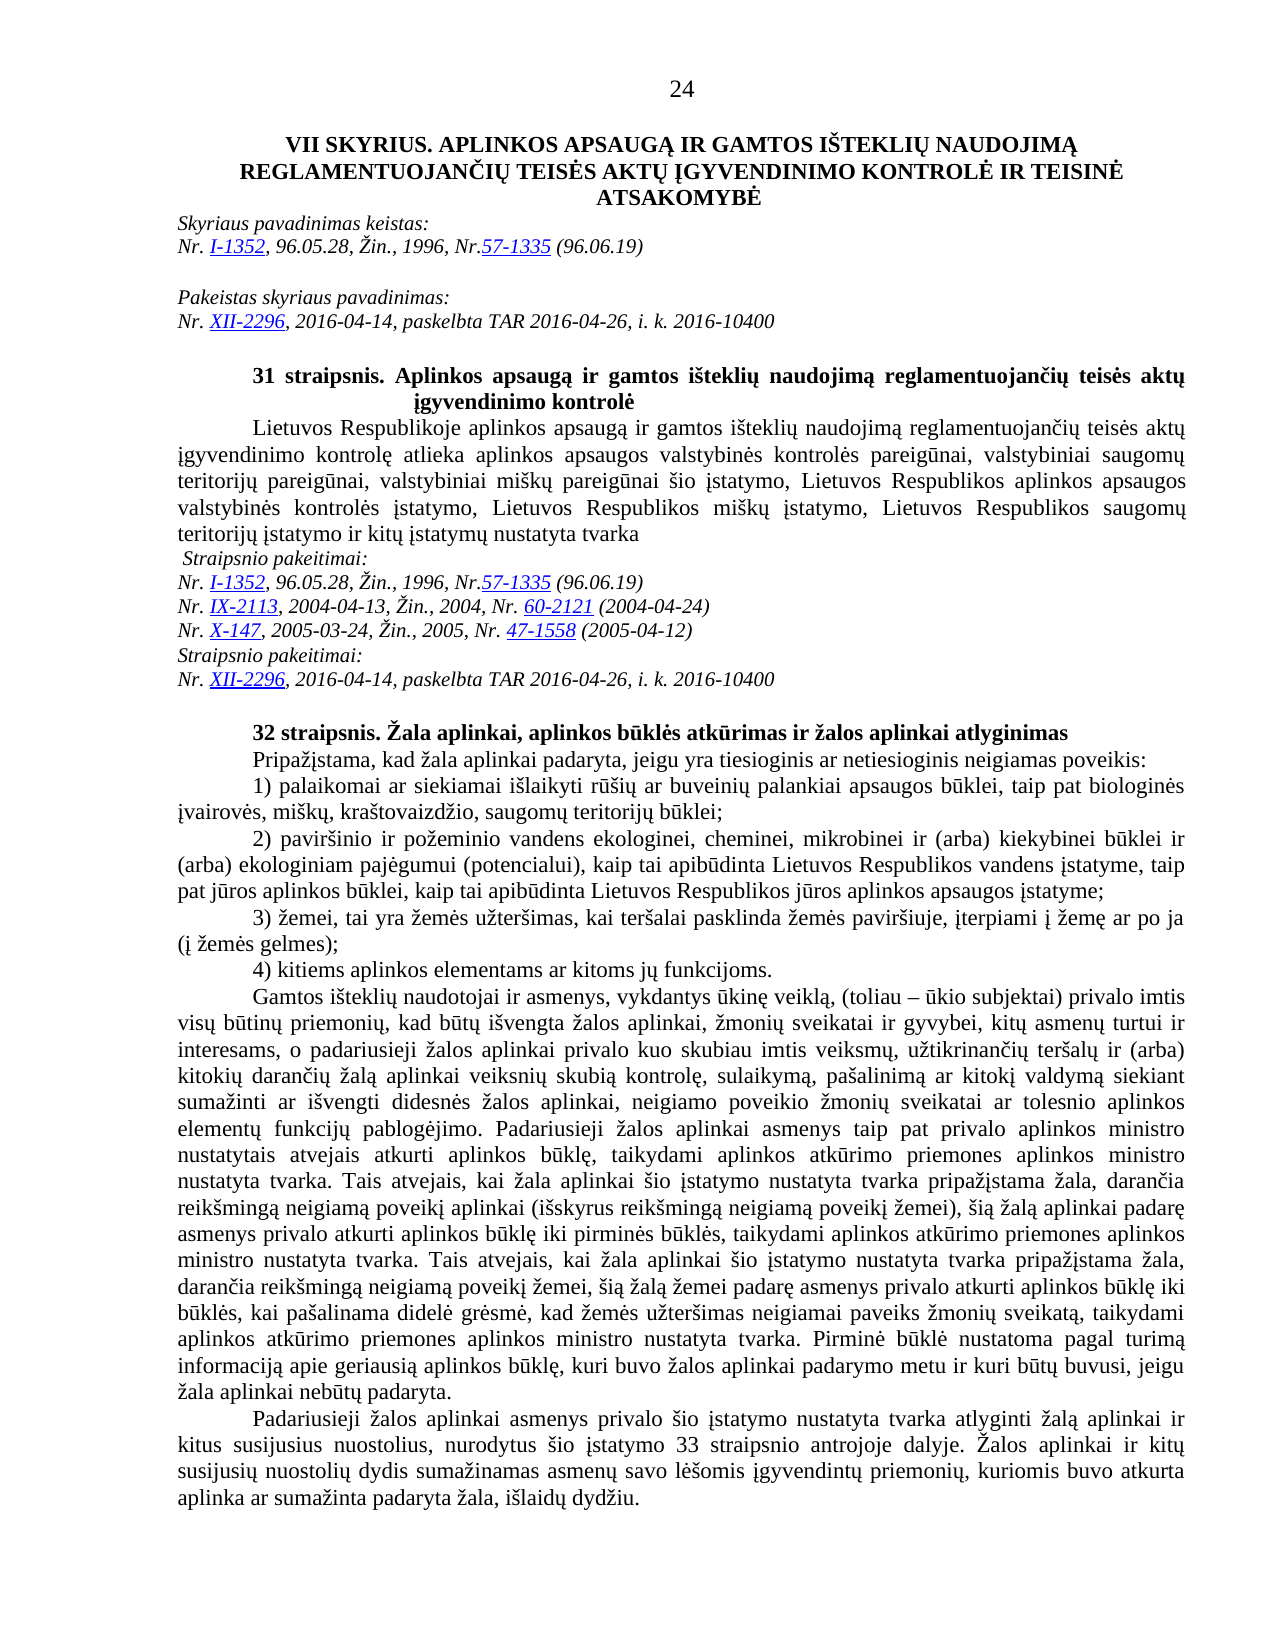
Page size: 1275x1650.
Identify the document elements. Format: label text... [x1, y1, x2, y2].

text Pripažįstama, kad žala aplinkai padaryta, jeigu yra tiesioginis ar netiesioginis neigiamas poveikis: [177, 746, 1186, 772]
text 31 straipsnis. Aplinkos apsaugą ir gamtos išteklių naudojimą reglamentuojančių teisės aktų įgyvendinimo kontrolė [252, 362, 1186, 414]
text Nr. I-1352, 96.05.28, Žin., 1996, Nr.57-1335 (96.06.19) [177, 234, 1186, 258]
text 3) žemei, tai yra žemės užteršimas, kai teršalai pasklinda žemės paviršiuje, įterpiami į žemę ar po ja (į žemės gelmes); [177, 904, 1186, 957]
text 32 straipsnis. Žala aplinkai, aplinkos būklės atkūrimas ir žalos aplinkai atlyginimas [252, 719, 1186, 746]
text Gamtos išteklių naudotojai ir asmenys, vykdantys ūkinę veiklą, (toliau – ūkio subjektai) privalo imtis visų būtinų priemonių, kad būtų išvengta žalos aplinkai, žmonių sveikatai ir gyvybei, kitų asmenų turtui ir interesams, o padariusieji žalos aplinkai privalo kuo skubiau imtis veiksmų, užtikrinančių teršalų ir (arba) kitokių darančių žalą aplinkai veiksnių skubią kontrolę, sulaikymą, pašalinimą ar kitokį valdymą siekiant sumažinti ar išvengti didesnės žalos aplinkai, neigiamo poveikio žmonių sveikatai ar tolesnio aplinkos elementų funkcijų pablogėjimo. Padariusieji žalos aplinkai asmenys taip pat privalo aplinkos ministro nustatytais atvejais atkurti aplinkos būklę, taikydami aplinkos atkūrimo priemones aplinkos ministro nustatyta tvarka. Tais atvejais, kai žala aplinkai šio įstatymo nustatyta tvarka pripažįstama žala, darančia reikšmingą neigiamą poveikį aplinkai (išskyrus reikšmingą neigiamą poveikį žemei), šią žalą aplinkai padarę asmenys privalo atkurti aplinkos būklę iki pirminės būklės, taikydami aplinkos atkūrimo priemones aplinkos ministro nustatyta tvarka. Tais atvejais, kai žala aplinkai šio įstatymo nustatyta tvarka pripažįstama žala, darančia reikšmingą neigiamą poveikį žemei, šią žalą žemei padarę asmenys privalo atkurti aplinkos būklę iki būklės, kai pašalinama didelė grėsmė, kad žemės užteršimas neigiamai paveiks žmonių sveikatą, taikydami aplinkos atkūrimo priemones aplinkos ministro nustatyta tvarka. Pirminė būklė nustatoma pagal turimą informaciją apie geriausią aplinkos būklę, kuri buvo žalos aplinkai padarymo metu ir kuri būtų buvusi, jeigu žala aplinkai nebūtų padaryta. [177, 983, 1186, 1404]
text Straipsnio pakeitimai: [177, 546, 1186, 570]
text Lietuvos Respublikoje aplinkos apsaugą ir gamtos išteklių naudojimą reglamentuojančių teisės aktų įgyvendinimo kontrolę atlieka aplinkos apsaugos valstybinės kontrolės pareigūnai, valstybiniai saugomų teritorijų pareigūnai, valstybiniai miškų pareigūnai šio įstatymo, Lietuvos Respublikos aplinkos apsaugos valstybinės kontrolės įstatymo, Lietuvos Respublikos miškų įstatymo, Lietuvos Respublikos saugomų teritorijų įstatymo ir kitų įstatymų nustatyta tvarka [177, 414, 1186, 546]
text Nr. XII-2296, 2016-04-14, paskelbta TAR 2016-04-26, i. k. 2016-10400 [177, 667, 1186, 691]
text Straipsnio pakeitimai: [177, 642, 1186, 667]
text Nr. IX-2113, 2004-04-13, Žin., 2004, Nr. 60-2121 (2004-04-24) [177, 594, 1186, 618]
text Pakeistas skyriaus pavadinimas: [177, 285, 1186, 309]
text Nr. XII-2296, 2016-04-14, paskelbta TAR 2016-04-26, i. k. 2016-10400 [177, 309, 1186, 333]
text 2) paviršinio ir požeminio vandens ekologinei, cheminei, mikrobinei ir (arba) kiekybinei būklei ir (arba) ekologiniam pajėgumui (potencialui), kaip tai apibūdinta Lietuvos Respublikos vandens įstatyme, taip pat jūros aplinkos būklei, kaip tai apibūdinta Lietuvos Respublikos jūros aplinkos apsaugos įstatyme; [177, 825, 1186, 904]
text 4) kitiems aplinkos elementams ar kitoms jų funkcijoms. [177, 957, 1186, 983]
text VII SKYRIUS. APLINKOS APSAUGĄ IR GAMTOS IŠTEKLIŲ NAUDOJIMĄ REGLAMENTUOJANČIŲ TEISĖS AKTŲ ĮGYVENDINIMO KONTROLĖ IR TEISINĖ ATSAKOMYBĖ [177, 131, 1186, 210]
text 1) palaikomai ar siekiamai išlaikyti rūšių ar buveinių palankiai apsaugos būklei, taip pat biologinės įvairovės, miškų, kraštovaizdžio, saugomų teritorijų būklei; [177, 772, 1186, 825]
text Padariusieji žalos aplinkai asmenys privalo šio įstatymo nustatyta tvarka atlyginti žalą aplinkai ir kitus susijusius nuostolius, nurodytus šio įstatymo 33 straipsnio antrojoje dalyje. Žalos aplinkai ir kitų susijusių nuostolių dydis sumažinamas asmenų savo lėšomis įgyvendintų priemonių, kuriomis buvo atkurta aplinka ar sumažinta padaryta žala, išlaidų dydžiu. [177, 1404, 1186, 1510]
text Nr. I-1352, 96.05.28, Žin., 1996, Nr.57-1335 (96.06.19) [177, 570, 1186, 594]
text Skyriaus pavadinimas keistas: [177, 210, 1186, 234]
text Nr. X-147, 2005-03-24, Žin., 2005, Nr. 47-1558 (2005-04-12) [177, 618, 1186, 642]
